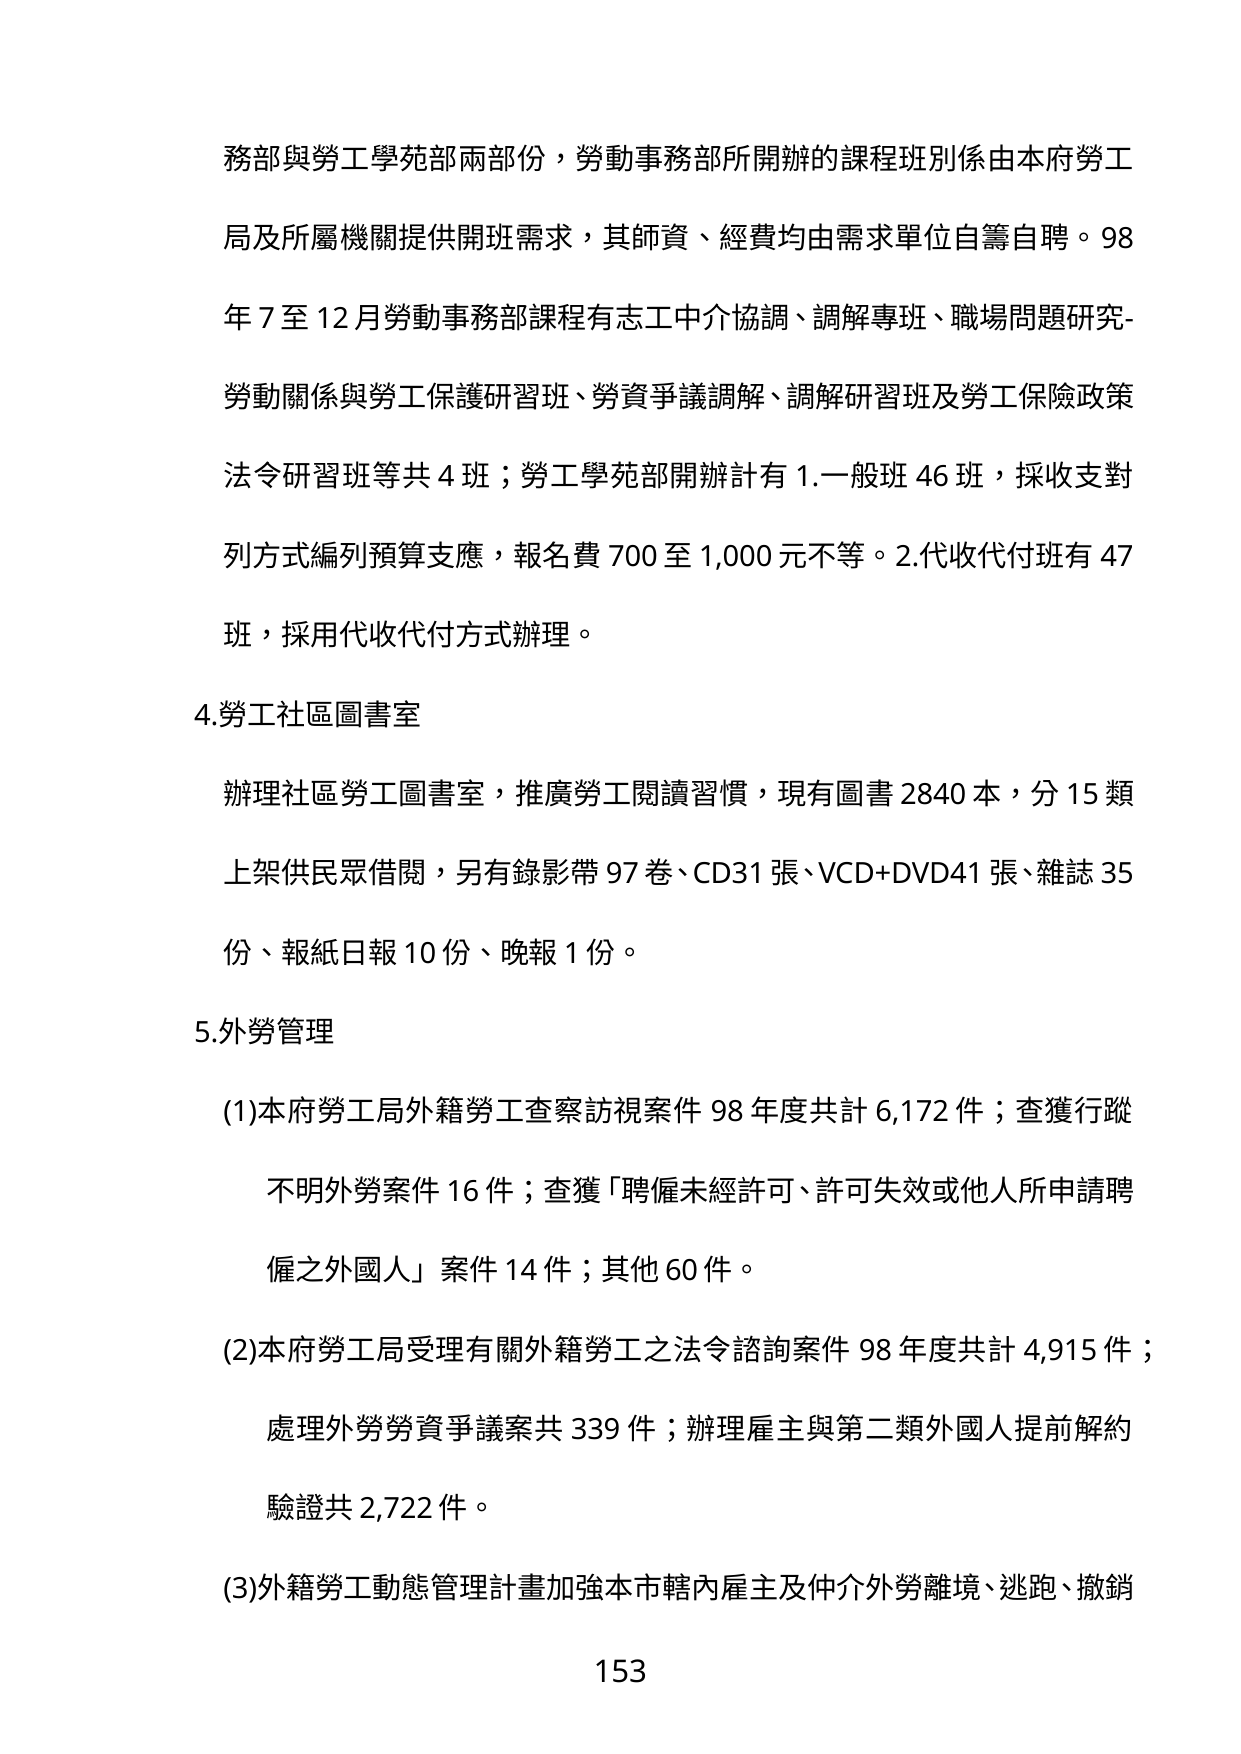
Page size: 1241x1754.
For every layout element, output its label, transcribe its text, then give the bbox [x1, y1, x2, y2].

text 務部與勞工學苑部兩部份，勞動事務部所開辦的課程班別係由本府勞工局及所屬機關提供開班需求，其師資、經費均由需求單位自籌自聘。98年7至12月勞動事務部課程有志工中介協調、調解專班、職場問題研究-勞動關係與勞工保護研習班、勞資爭議調解、調解研習班及勞工保險政策法令研習班等共4班；勞工學苑部開辦計有1.一般班46班，採收支對列方式編列預算支應，報名費700至1,000元不等。2.代收代付班有47班，採用代收代付方式辦理。 [223, 117, 1134, 673]
text (1)本府勞工局外籍勞工查察訪視案件98年度共計6,172件；查獲行蹤不明外勞案件16件；查獲「聘僱未經許可、許可失效或他人所申請聘僱之外國人」案件14件；其他60件。 [223, 1069, 1134, 1308]
text (2)本府勞工局受理有關外籍勞工之法令諮詢案件98年度共計4,915件；處理外勞勞資爭議案共339件；辦理雇主與第二類外國人提前解約驗證共2,722件。 [223, 1308, 1134, 1546]
text 4.勞工社區圖書室 [194, 673, 1134, 752]
text 辦理社區勞工圖書室，推廣勞工閱讀習慣，現有圖書2840本，分15類上架供民眾借閱，另有錄影帶97卷、CD31張、VCD+DVD41張、雜誌35份、報紙日報10份、晚報1份。 [223, 752, 1134, 990]
text (3)外籍勞工動態管理計畫加強本市轄內雇主及仲介外勞離境、逃跑、撤銷 [223, 1546, 1134, 1625]
text 5.外勞管理 [194, 990, 1134, 1069]
